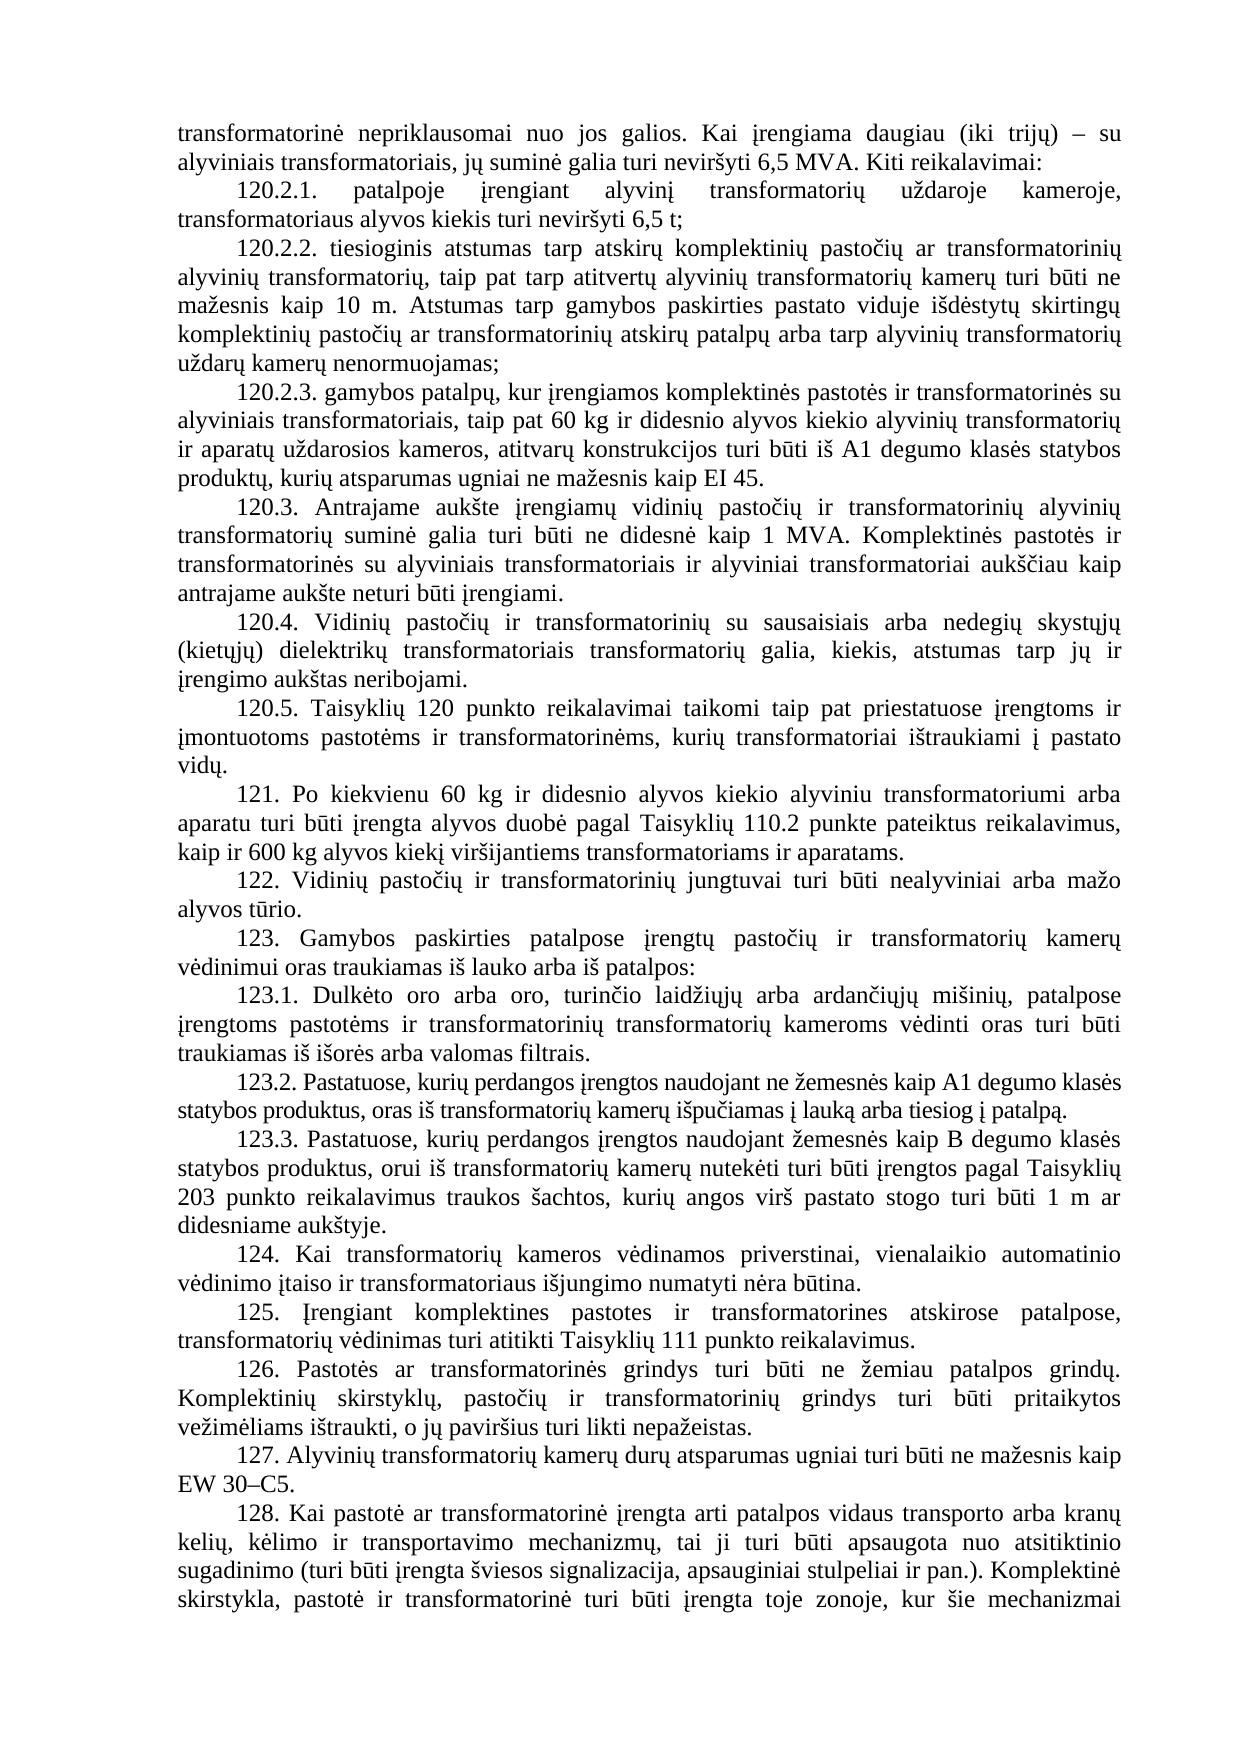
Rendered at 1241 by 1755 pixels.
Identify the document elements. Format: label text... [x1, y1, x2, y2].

text 120.3. Antrajame aukšte įrengiamų vidinių pastočių ir transformatorinių alyvinių transformatorių suminė galia turi būti ne didesnė kaip 1 MVA. Komplektinės pastotės ir transformatorinės su alyviniais transformatoriais ir alyviniai transformatoriai aukščiau kaip antrajame aukšte neturi būti įrengiami. [177, 492, 1122, 607]
text 126. Pastotės ar transformatorinės grindys turi būti ne žemiau patalpos grindų. Komplektinių skirstyklų, pastočių ir transformatorinių grindys turi būti pritaikytos vežimėliams ištraukti, o jų paviršius turi likti nepažeistas. [177, 1354, 1122, 1441]
text 128. Kai pastotė ar transformatorinė įrengta arti patalpos vidaus transporto arba kranų kelių, kėlimo ir transportavimo mechanizmų, tai ji turi būti apsaugota nuo atsitiktinio sugadinimo (turi būti įrengta šviesos signalizacija, apsauginiai stulpeliai ir pan.). Komplektinė skirstykla, pastotė ir transformatorinė turi būti įrengta toje zonoje, kur šie mechanizmai [177, 1498, 1122, 1613]
text 122. Vidinių pastočių ir transformatorinių jungtuvai turi būti nealyviniai arba mažo alyvos tūrio. [177, 866, 1122, 923]
text 120.2.1. patalpoje įrengiant alyvinį transformatorių uždaroje kameroje, transformatoriaus alyvos kiekis turi neviršyti 6,5 t; [177, 176, 1122, 233]
text 123.2. Pastatuose, kurių perdangos įrengtos naudojant ne žemesnės kaip A1 degumo klasės statybos produktus, oras iš transformatorių kamerų išpučiamas į lauką arba tiesiog į patalpą. [177, 1067, 1122, 1124]
text 123.1. Dulkėto oro arba oro, turinčio laidžiųjų arba ardančiųjų mišinių, patalpose įrengtoms pastotėms ir transformatorinių transformatorių kameroms vėdinti oras turi būti traukiamas iš išorės arba valomas filtrais. [177, 981, 1122, 1067]
text 120.5. Taisyklių 120 punkto reikalavimai taikomi taip pat priestatuose įrengtoms ir įmontuotoms pastotėms ir transformatorinėms, kurių transformatoriai ištraukiami į pastato vidų. [177, 693, 1122, 779]
text 123.3. Pastatuose, kurių perdangos įrengtos naudojant žemesnės kaip B degumo klasės statybos produktus, orui iš transformatorių kamerų nutekėti turi būti įrengtos pagal Taisyklių 203 punkto reikalavimus traukos šachtos, kurių angos virš pastato stogo turi būti 1 m ar didesniame aukštyje. [177, 1124, 1122, 1239]
text 127. Alyvinių transformatorių kamerų durų atsparumas ugniai turi būti ne mažesnis kaip EW 30–C5. [177, 1441, 1122, 1498]
text 121. Po kiekvienu 60 kg ir didesnio alyvos kiekio alyviniu transformatoriumi arba aparatu turi būti įrengta alyvos duobė pagal Taisyklių 110.2 punkte pateiktus reikalavimus, kaip ir 600 kg alyvos kiekį viršijantiems transformatoriams ir aparatams. [177, 779, 1122, 866]
text 120.4. Vidinių pastočių ir transformatorinių su sausaisiais arba nedegių skystųjų (kietųjų) dielektrikų transformatoriais transformatorių galia, kiekis, atstumas tarp jų ir įrengimo aukštas neribojami. [177, 607, 1122, 693]
text 125. Įrengiant komplektines pastotes ir transformatorines atskirose patalpose, transformatorių vėdinimas turi atitikti Taisyklių 111 punkto reikalavimus. [177, 1297, 1122, 1354]
text transformatorinė nepriklausomai nuo jos galios. Kai įrengiama daugiau (iki trijų) – su alyviniais transformatoriais, jų suminė galia turi neviršyti 6,5 MVA. Kiti reikalavimai: [177, 118, 1122, 176]
text 120.2.3. gamybos patalpų, kur įrengiamos komplektinės pastotės ir transformatorinės su alyviniais transformatoriais, taip pat 60 kg ir didesnio alyvos kiekio alyvinių transformatorių ir aparatų uždarosios kameros, atitvarų konstrukcijos turi būti iš A1 degumo klasės statybos produktų, kurių atsparumas ugniai ne mažesnis kaip EI 45. [177, 377, 1122, 492]
text 123. Gamybos paskirties patalpose įrengtų pastočių ir transformatorių kamerų vėdinimui oras traukiamas iš lauko arba iš patalpos: [177, 923, 1122, 981]
text 124. Kai transformatorių kameros vėdinamos priverstinai, vienalaikio automatinio vėdinimo įtaiso ir transformatoriaus išjungimo numatyti nėra būtina. [177, 1239, 1122, 1297]
text 120.2.2. tiesioginis atstumas tarp atskirų komplektinių pastočių ar transformatorinių alyvinių transformatorių, taip pat tarp atitvertų alyvinių transformatorių kamerų turi būti ne mažesnis kaip 10 m. Atstumas tarp gamybos paskirties pastato viduje išdėstytų skirtingų komplektinių pastočių ar transformatorinių atskirų patalpų arba tarp alyvinių transformatorių uždarų kamerų nenormuojamas; [177, 233, 1122, 377]
